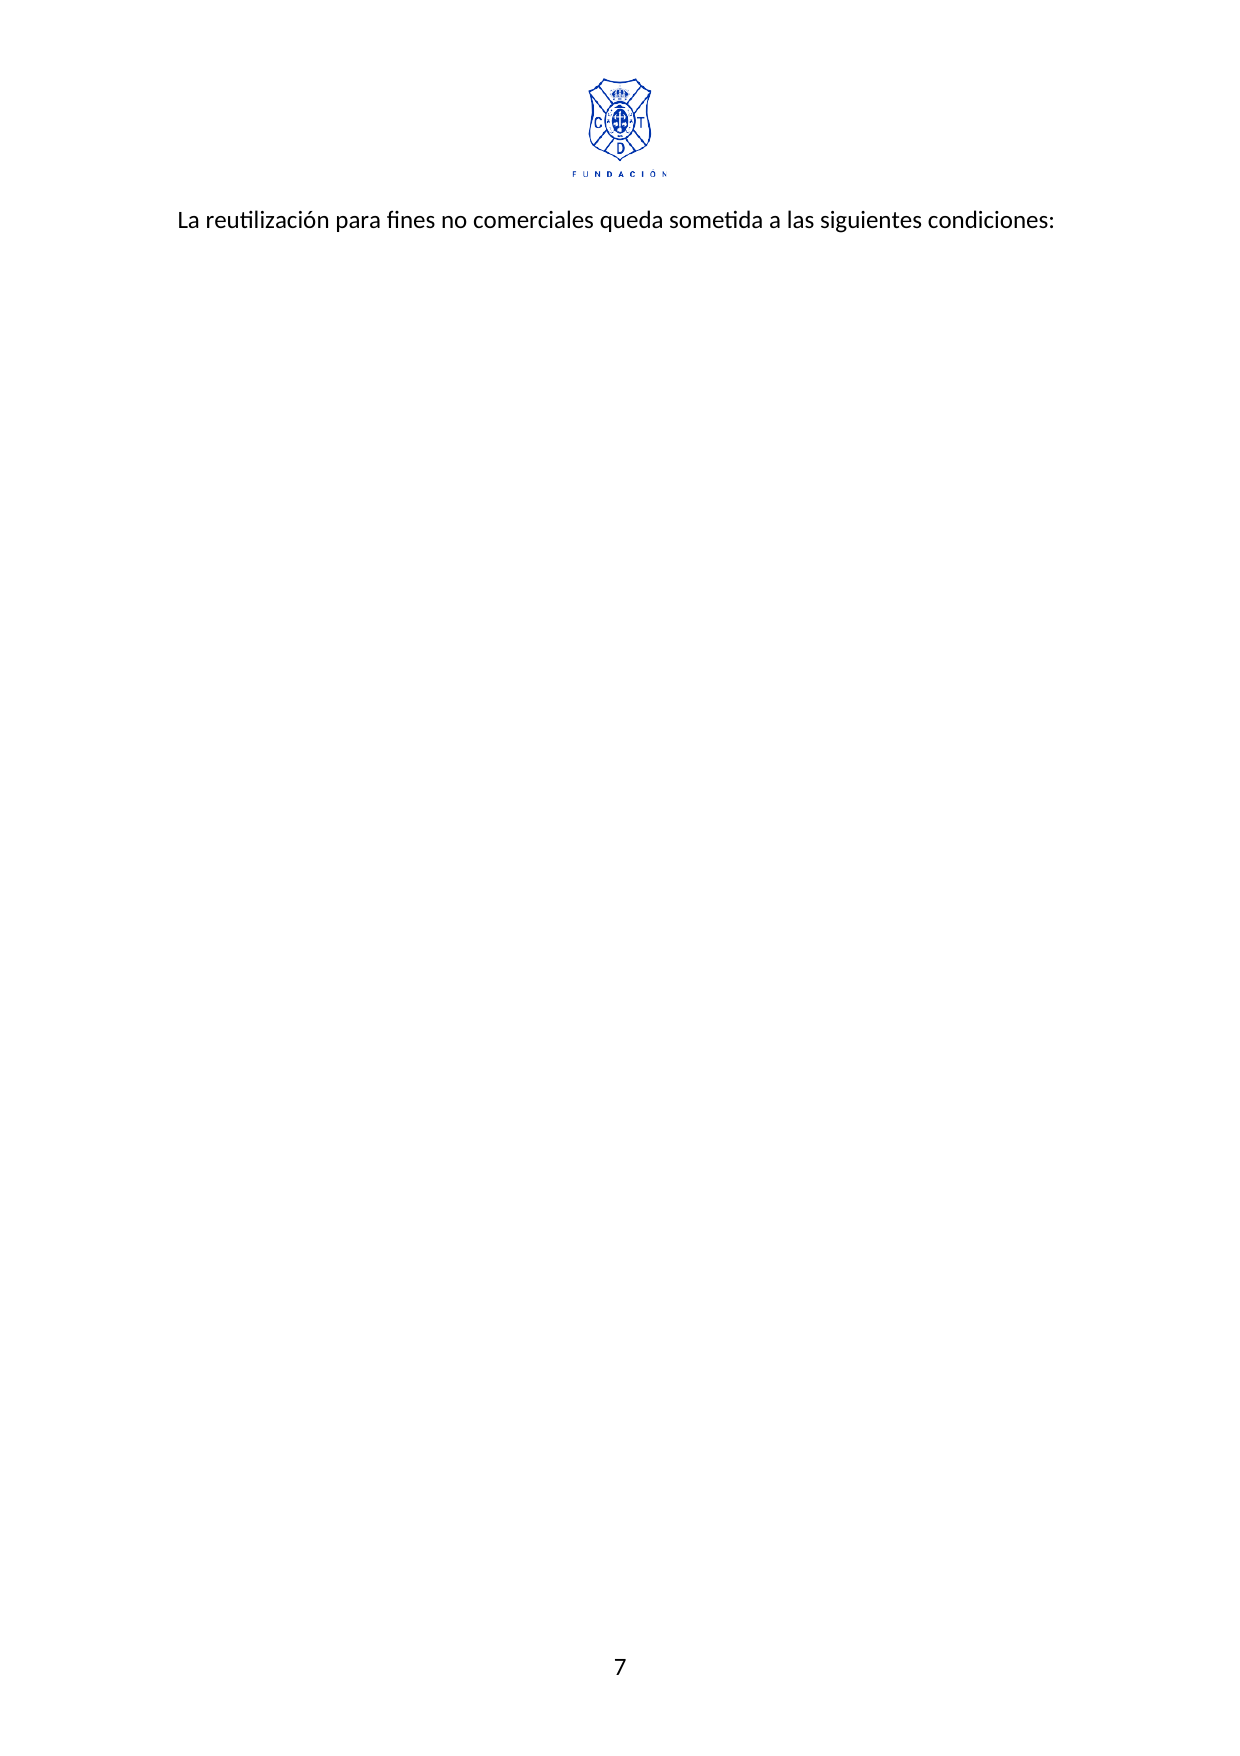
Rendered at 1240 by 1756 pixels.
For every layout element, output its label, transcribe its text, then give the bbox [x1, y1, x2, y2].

text La reutilización para fines no comerciales queda sometida a las siguientes condiciones: [177, 204, 1075, 235]
